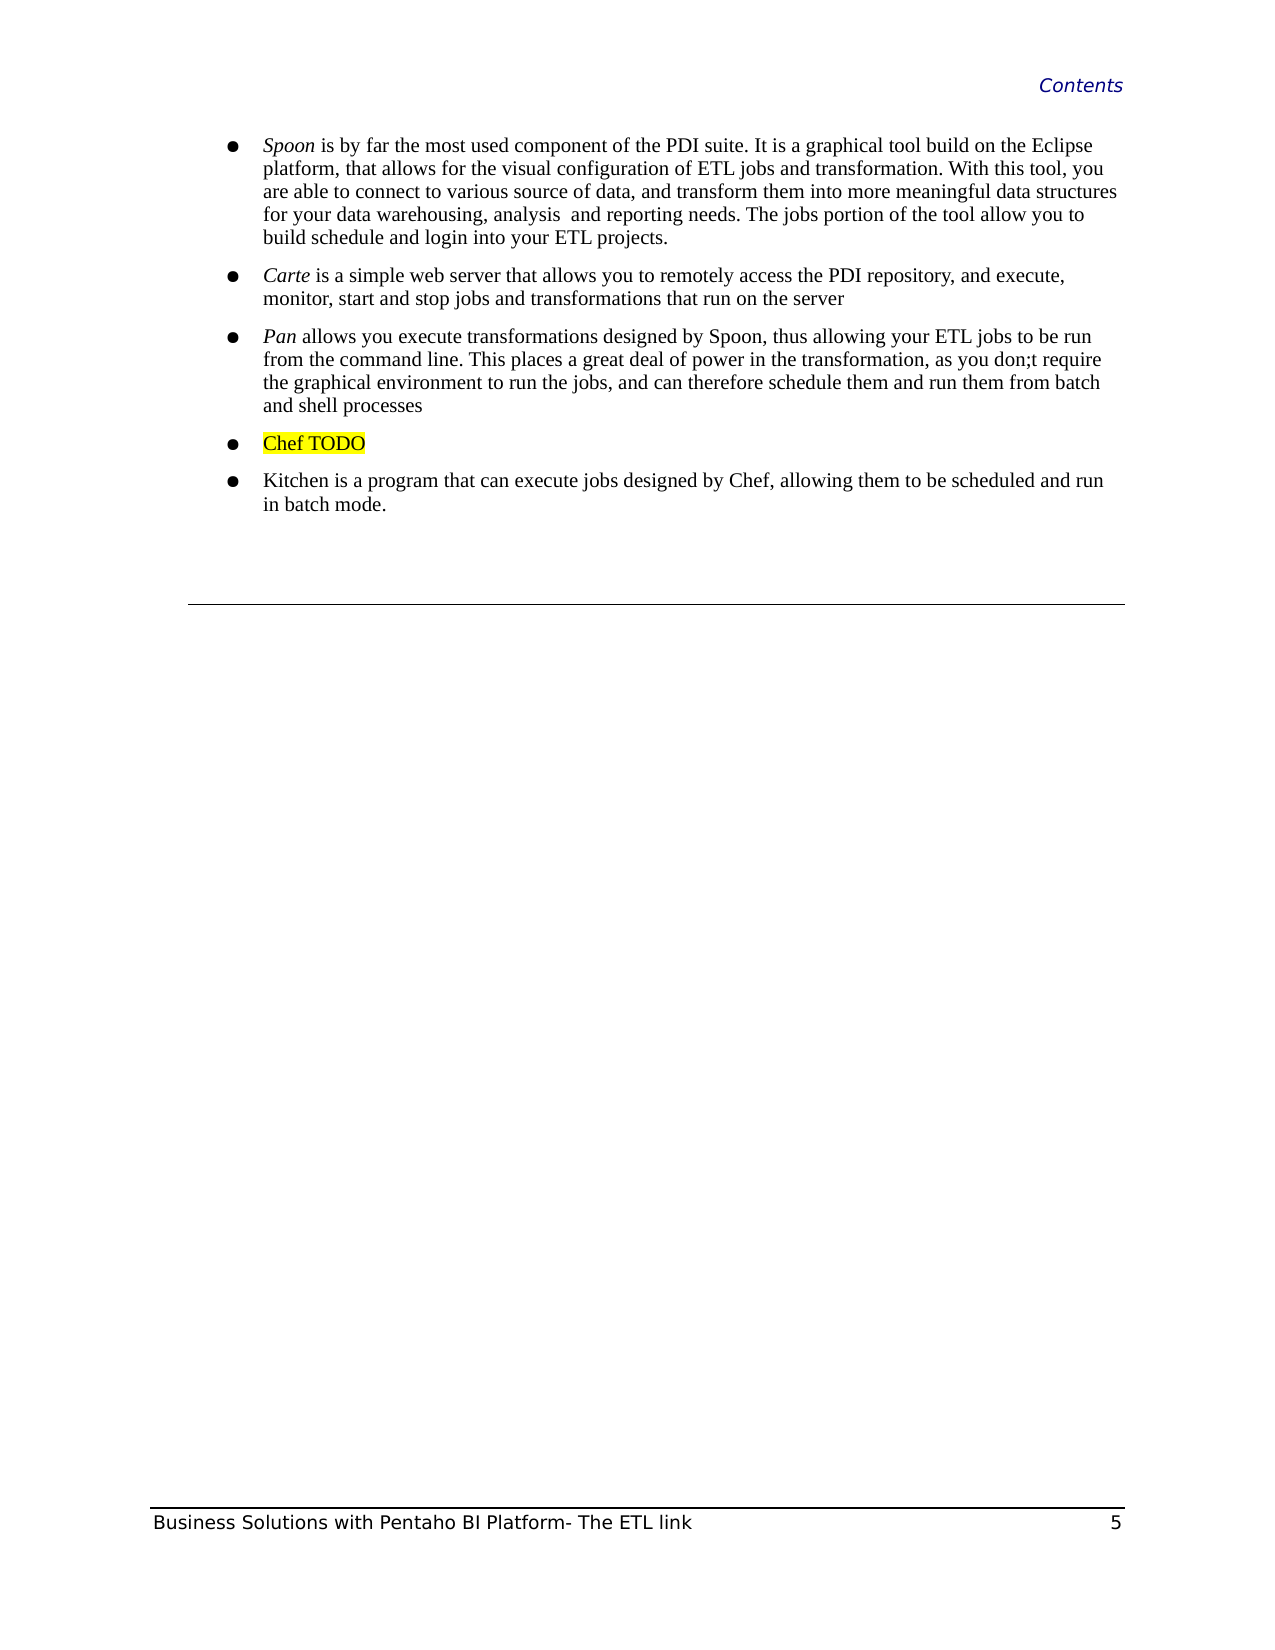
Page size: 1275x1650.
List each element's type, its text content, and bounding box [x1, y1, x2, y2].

list Kitchen is a program that can execute jobs designed by Chef, allowing them to be scheduled and run in batch mode. [225, 469, 1125, 515]
list Carte is a simple web server that allows you to remotely access the PDI repository, and execute, monitor, start and stop jobs and transformations that run on the server [225, 264, 1125, 310]
list Chef TODO [225, 432, 1125, 454]
list Spoon is by far the most used component of the PDI suite. It is a graphical tool build on the Eclipse platform, that allows for the visual configuration of ETL jobs and transformation. With this tool, you are able to connect to various source of data, and transform them into more meaningful data structures for your data warehousing, analysis and reporting needs. The jobs portion of the tool allow you to build schedule and login into your ETL projects. [225, 134, 1125, 249]
list Pan allows you execute transformations designed by Spoon, thus allowing your ETL jobs to be run from the command line. This places a great deal of power in the transformation, as you don;t require the graphical environment to run the jobs, and can therefore schedule them and run them from batch and shell processes [225, 325, 1125, 417]
